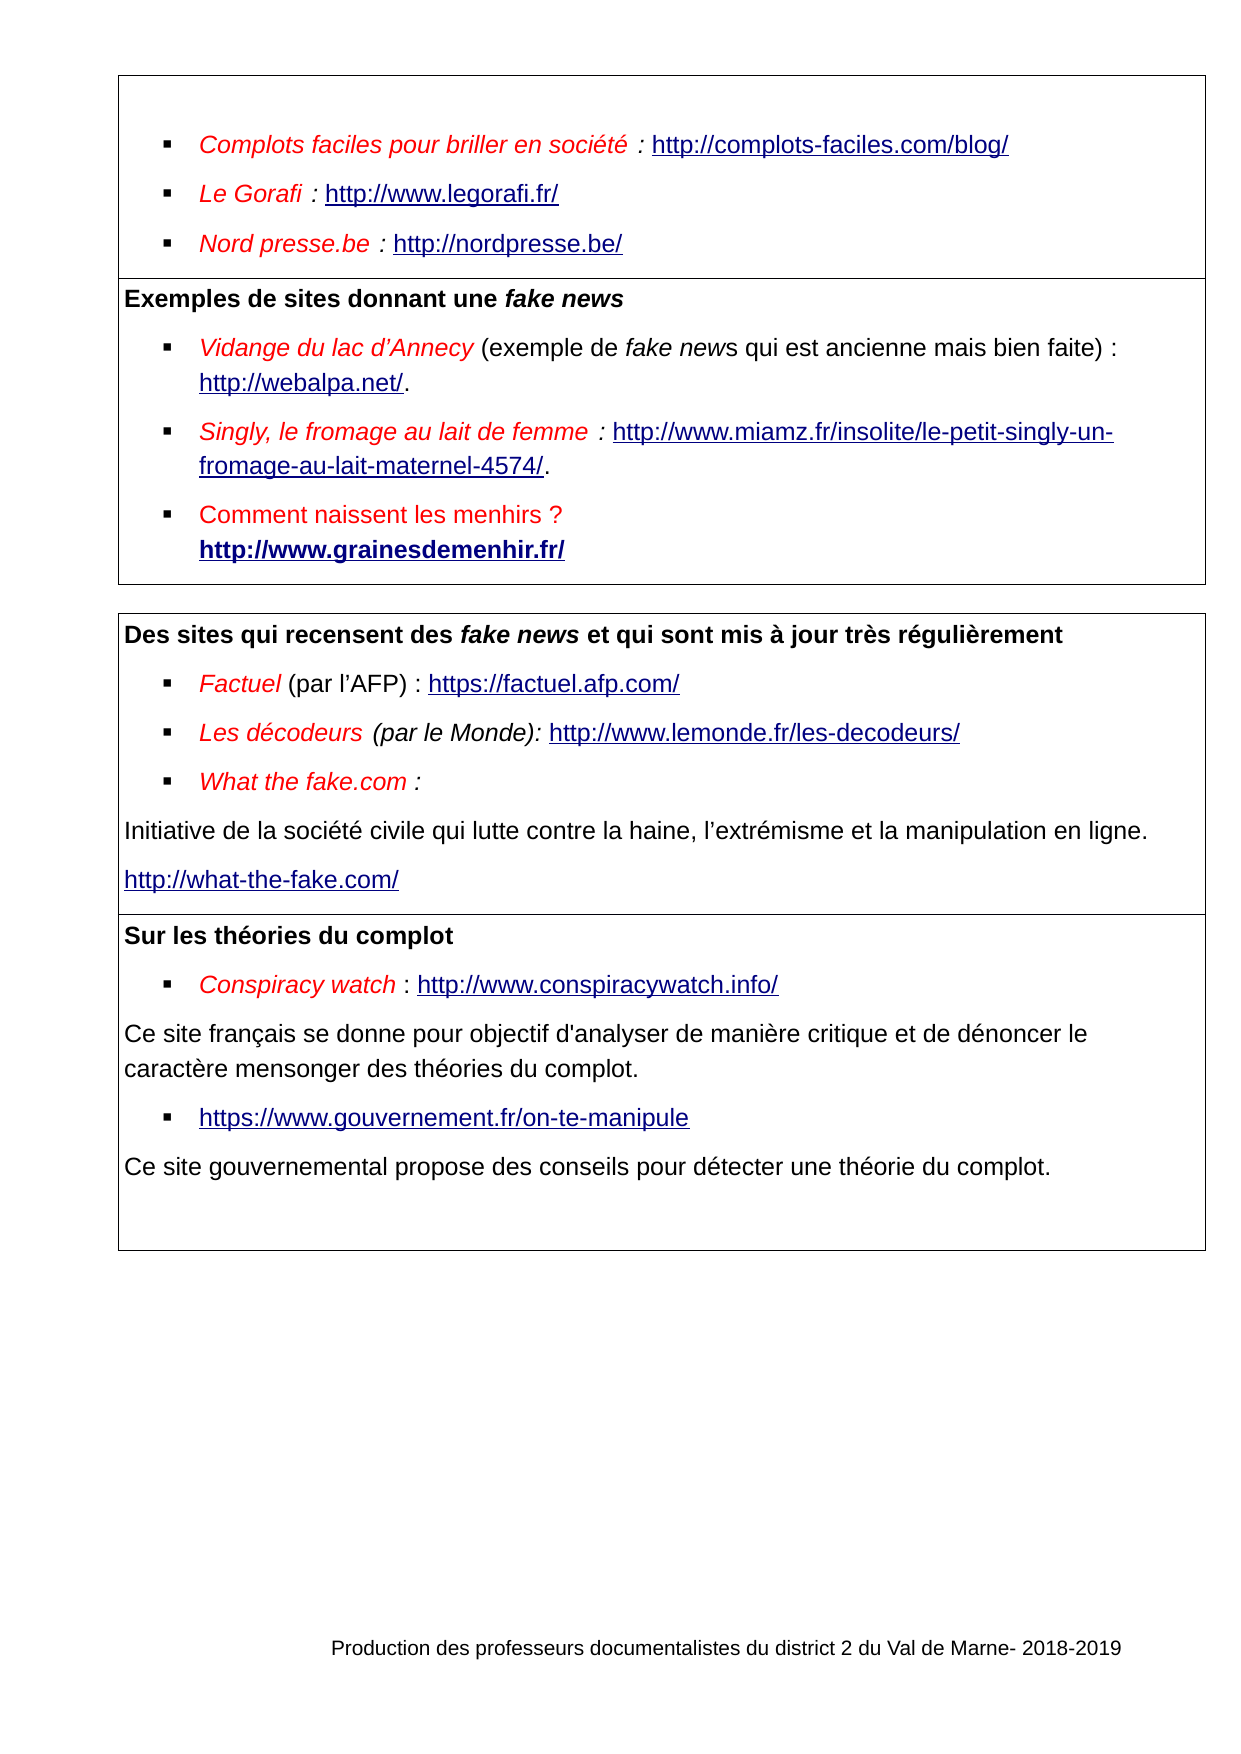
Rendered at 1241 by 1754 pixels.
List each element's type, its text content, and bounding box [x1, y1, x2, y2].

table_header Sites parodiques Complots faciles pour briller en société : http://complots-faciles.com/blog/ Le Gorafi : http://www.legorafi.fr/ Nord presse.be : http://nordpresse.be/ [119, 76, 1205, 278]
table_cell Exemples de sites donnant une fake news Vidange du lac d’Annecy (exemple de fake news qui est ancienne mais bien faite) : http://webalpa.net/. Singly, le fromage au lait de femme : http://www.miamz.fr/insolite/le-petit-singly-un-fromage-au-lait-maternel-4574/. Comment naissent les menhirs ? http://www.grainesdemenhir.fr/ [119, 279, 1205, 584]
table_header Des sites qui recensent des fake news et qui sont mis à jour très régulièrement Factuel (par l’AFP) : https://factuel.afp.com/ Les décodeurs (par le Monde): http://www.lemonde.fr/les-decodeurs/ What the fake.com : Initiative de la société civile qui lutte contre la haine, l’extrémisme et la manipulation en ligne. http://what-the-fake.com/ [119, 614, 1205, 914]
table_cell Sur les théories du complot Conspiracy watch : http://www.conspiracywatch.info/ Ce site français se donne pour objectif d'analyser de manière critique et de dénoncer le caractère mensonger des théories du complot. https://www.gouvernement.fr/on-te-manipule Ce site gouvernemental propose des conseils pour détecter une théorie du complot. [119, 915, 1205, 1250]
